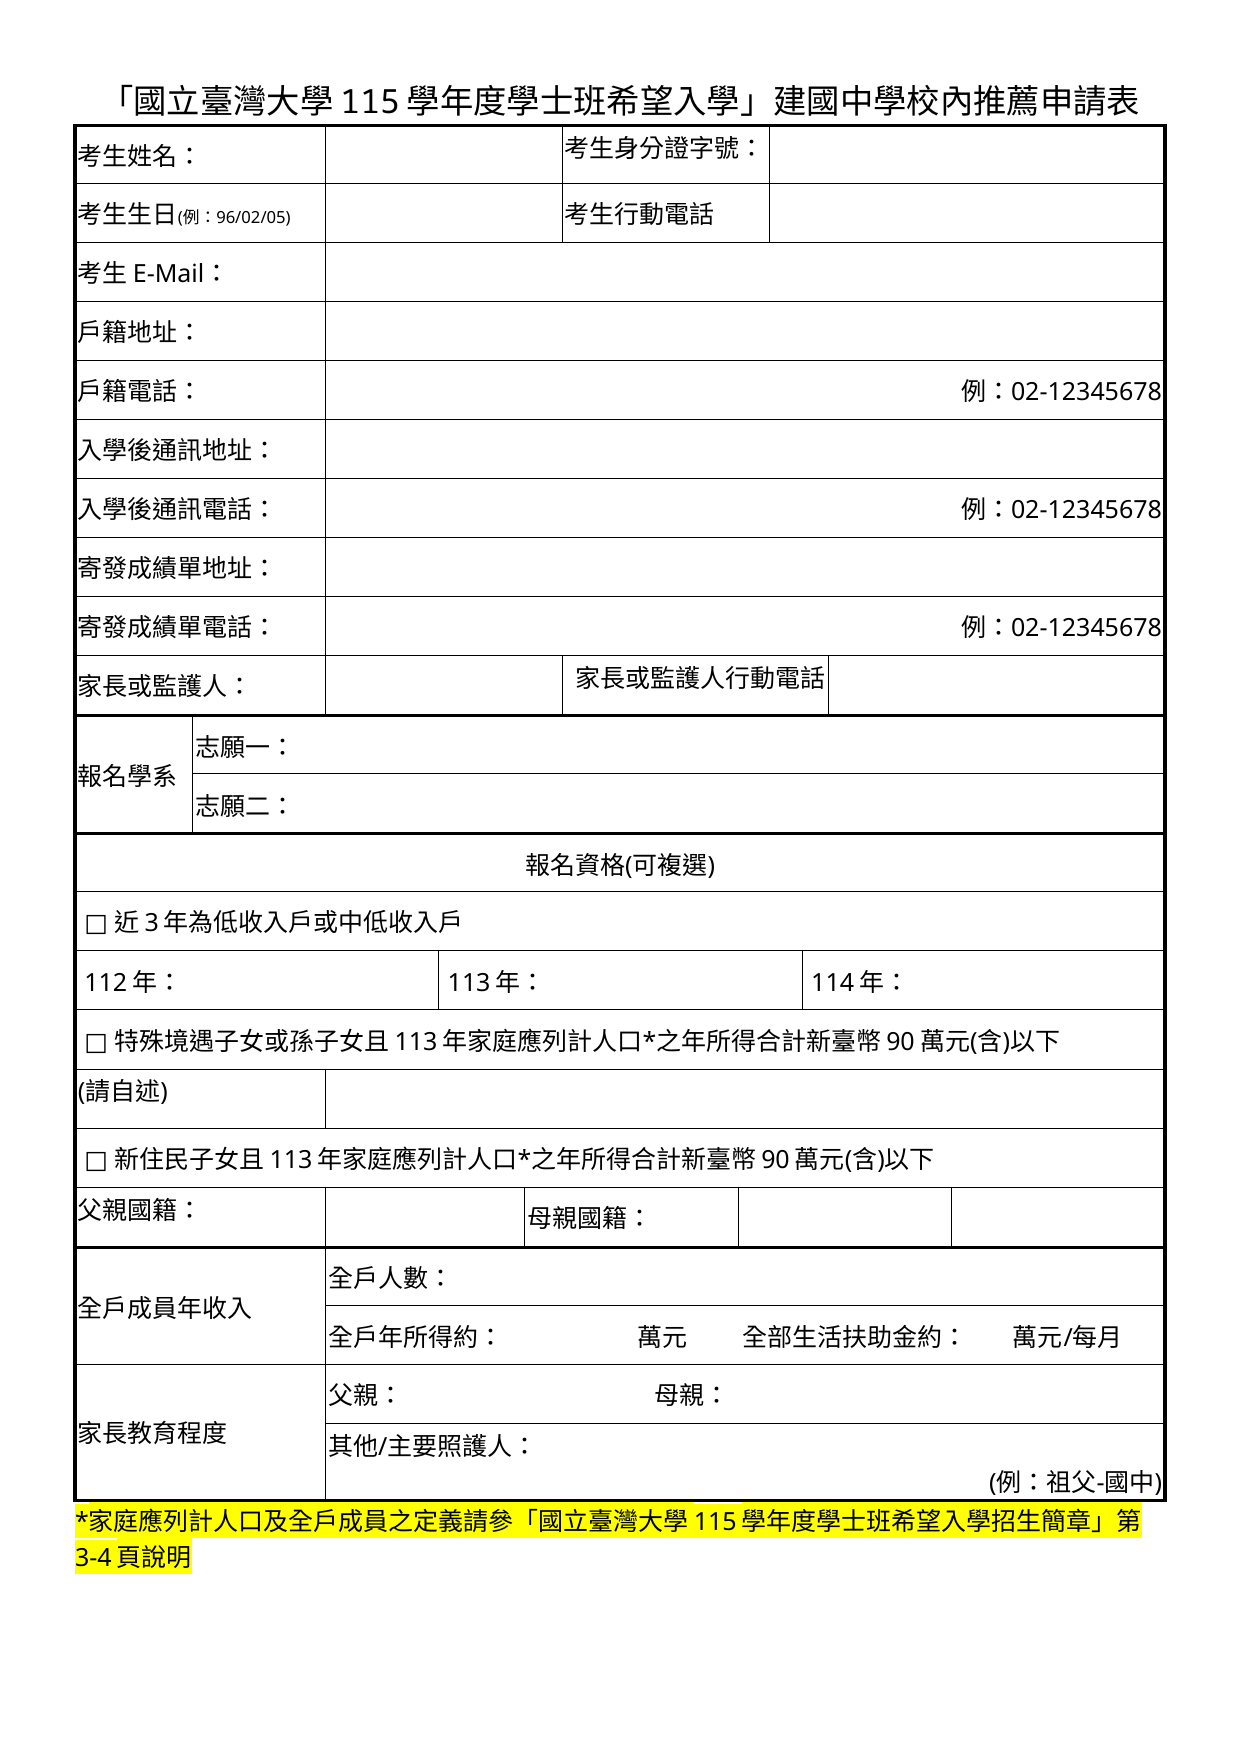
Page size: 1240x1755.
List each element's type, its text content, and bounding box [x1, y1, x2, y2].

table_cell [952, 1188, 1163, 1246]
table_cell 志願二： [193, 774, 1163, 832]
table_cell 全戶年所得約： 萬元 全部生活扶助金約： 萬元/每月 [326, 1306, 1163, 1364]
table_cell 全戶成員年收入 [77, 1249, 325, 1364]
table_cell 報名資格(可複選) [77, 835, 1163, 891]
table_cell 父親國籍： [77, 1188, 325, 1246]
table_cell 志願一： [193, 717, 1163, 773]
table_cell 入學後通訊電話： [77, 479, 325, 537]
table_header 考生姓名： [77, 127, 325, 182]
table_cell 家長或監護人行動電話 [563, 656, 828, 714]
table_cell 全戶人數： [326, 1249, 1163, 1305]
text *家庭應列計人口及全戶成員之定義請參「國立臺灣大學115學年度學士班希望入學招生簡章」第3-4頁說明 [75, 1502, 1165, 1574]
table_cell [829, 656, 1163, 714]
table_header [326, 127, 562, 182]
table_cell 戶籍地址： [77, 302, 325, 360]
table_cell [326, 243, 1163, 301]
table_cell □ 特殊境遇子女或孫子女且113年家庭應列計人口*之年所得合計新臺幣90萬元(含)以下 [77, 1010, 1163, 1068]
table_cell [326, 1188, 524, 1246]
table_header [770, 127, 1163, 182]
table_cell 家長教育程度 [77, 1365, 325, 1498]
table_header 考生身分證字號： [563, 127, 769, 182]
table_cell [326, 656, 562, 714]
table_cell 報名學系 [77, 717, 192, 832]
table_cell [739, 1188, 951, 1246]
table_cell [326, 1070, 1163, 1127]
table_cell 父親： 母親： [326, 1365, 1163, 1423]
table_cell [326, 420, 1163, 478]
table_cell 例：02-12345678 [326, 361, 1163, 419]
table_cell [326, 302, 1163, 360]
table_cell 114年： [803, 951, 1163, 1009]
table_cell 母親國籍： [525, 1188, 738, 1246]
table_cell [326, 538, 1163, 596]
table_cell 考生行動電話 [563, 184, 769, 242]
table_cell □ 新住民子女且113年家庭應列計人口*之年所得合計新臺幣90萬元(含)以下 [77, 1129, 1163, 1187]
table_cell [326, 184, 562, 242]
table_cell 例：02-12345678 [326, 479, 1163, 537]
table_cell 113年： [439, 951, 802, 1009]
text 「國立臺灣大學115學年度學士班希望入學」建國中學校內推薦申請表 [75, 75, 1165, 123]
table_cell □ 近3年為低收入戶或中低收入戶 [77, 892, 1163, 950]
table_cell (請自述) [77, 1070, 325, 1127]
table_cell [770, 184, 1163, 242]
table_cell 例：02-12345678 [326, 597, 1163, 655]
table_cell 寄發成績單地址： [77, 538, 325, 596]
table_cell 考生E-Mail： [77, 243, 325, 301]
table_cell 寄發成績單電話： [77, 597, 325, 655]
table_cell 戶籍電話： [77, 361, 325, 419]
table_cell 考生生日(例：96/02/05) [77, 184, 325, 242]
table_cell 112年： [77, 951, 438, 1009]
table_cell 入學後通訊地址： [77, 420, 325, 478]
table_cell 其他/主要照護人： (例：祖父-國中) [326, 1424, 1163, 1498]
table_cell 家長或監護人： [77, 656, 325, 714]
